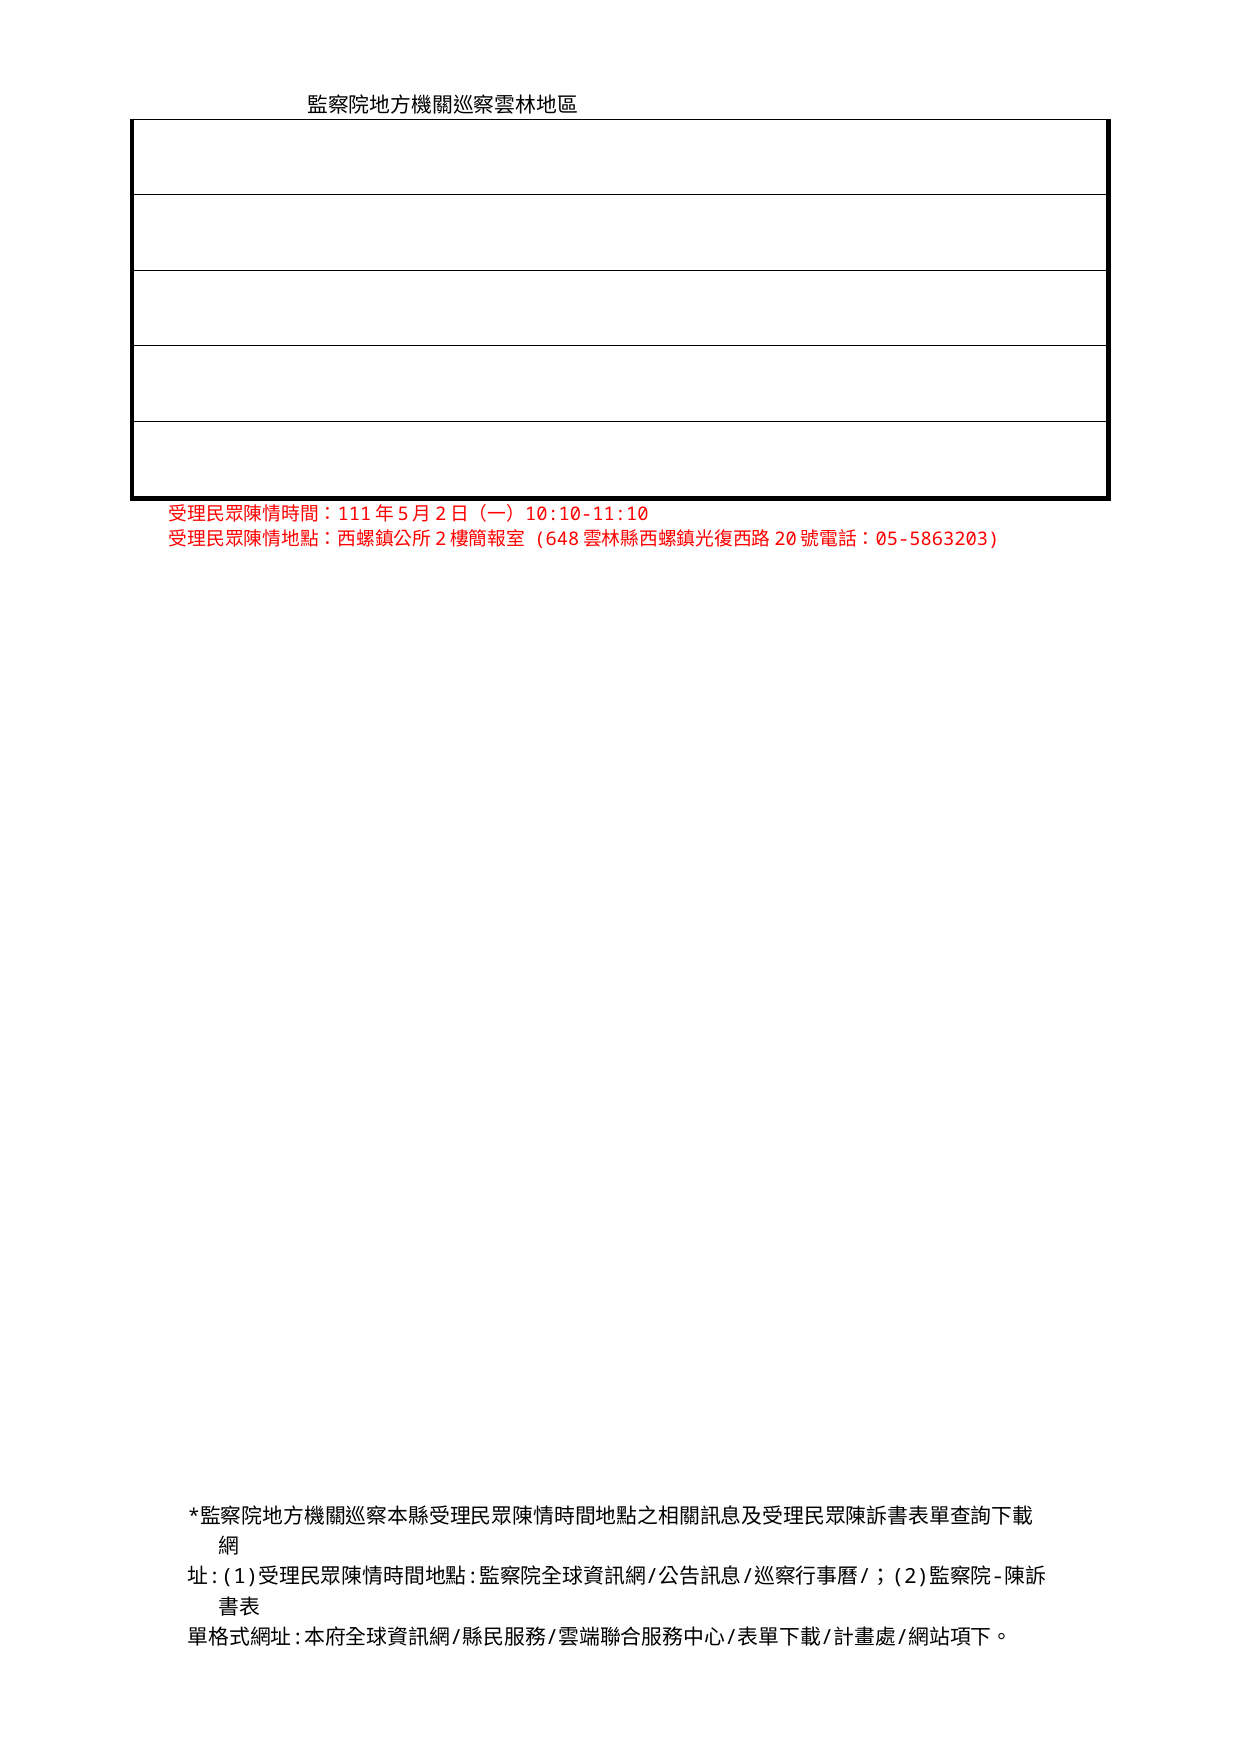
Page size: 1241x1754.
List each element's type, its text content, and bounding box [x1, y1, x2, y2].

text 受理民眾陳情地點：西螺鎮公所2樓簡報室 (648雲林縣西螺鎮光復西路20號電話：05-5863203) [168, 526, 1053, 551]
table_cell [134, 195, 1106, 270]
table_cell [134, 120, 1106, 194]
table_cell [134, 271, 1106, 345]
table_cell [134, 422, 1106, 496]
table_cell [134, 346, 1106, 421]
text 受理民眾陳情時間：111年5月2日（一）10:10-11:10 [168, 501, 1053, 526]
